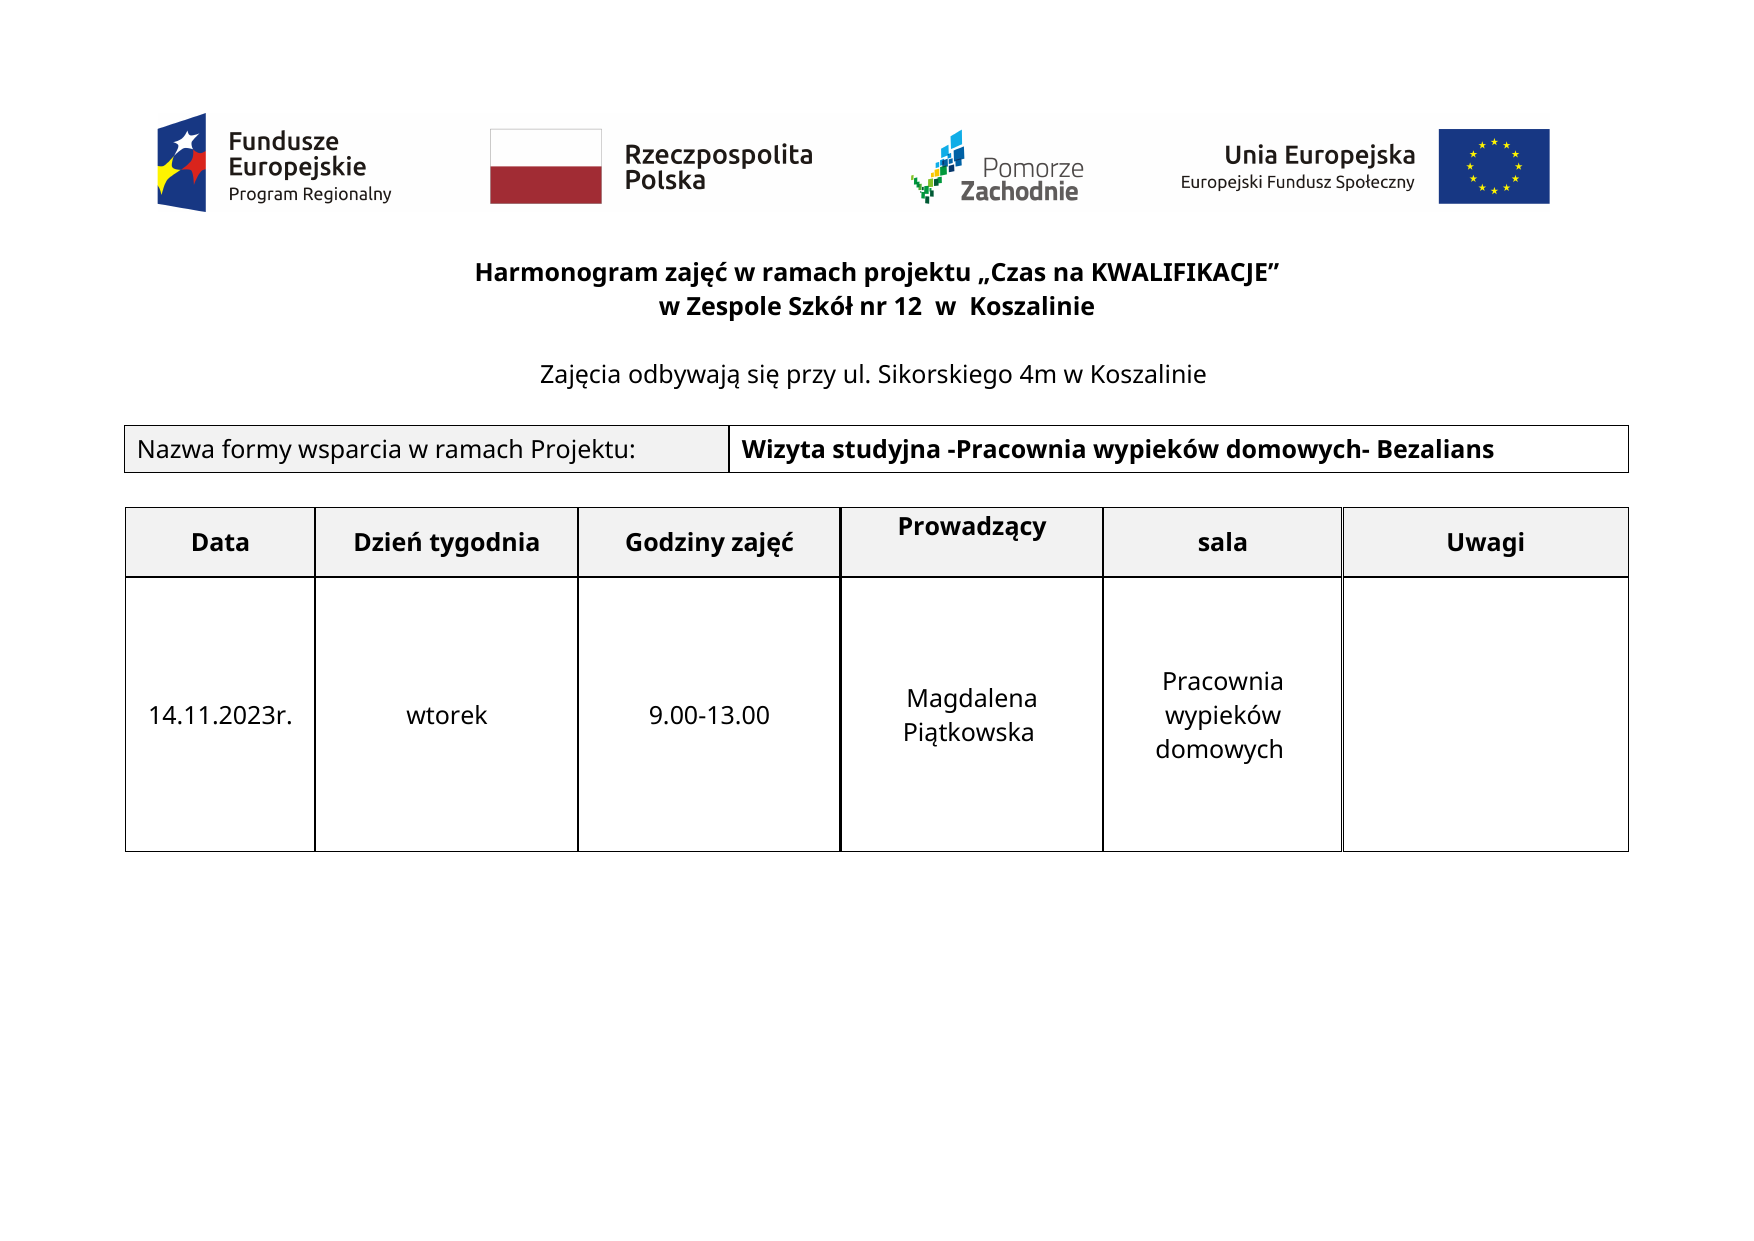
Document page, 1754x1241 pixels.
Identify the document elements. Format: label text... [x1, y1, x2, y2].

table_cell 14.11.2023r. [126, 578, 314, 851]
table_header Data [126, 508, 314, 576]
text Harmonogram zajęć w ramach projektu „Czas na KWALIFIKACJE” [118, 254, 1636, 288]
table_header Wizyta studyjna -Pracownia wypieków domowych- Bezalians [730, 426, 1628, 472]
table_cell [1344, 578, 1628, 851]
table_header Prowadzący [842, 508, 1102, 576]
table_header Dzień tygodnia [316, 508, 577, 576]
text Zajęcia odbywają się przy ul. Sikorskiego 4m w Koszalinie [118, 357, 1636, 391]
table_cell 9.00-13.00 [579, 578, 839, 851]
table_header sala [1104, 508, 1341, 576]
table_header Nazwa formy wsparcia w ramach Projektu: [125, 426, 728, 472]
table_header Uwagi [1344, 508, 1628, 576]
table_cell Pracownia wypieków domowych [1104, 578, 1341, 851]
table_cell Magdalena Piątkowska [842, 578, 1102, 851]
text w Zespole Szkół nr 12 w Koszalinie [118, 288, 1636, 322]
picture [157, 113, 1550, 212]
table_cell wtorek [316, 578, 577, 851]
table_header Godziny zajęć [579, 508, 839, 576]
